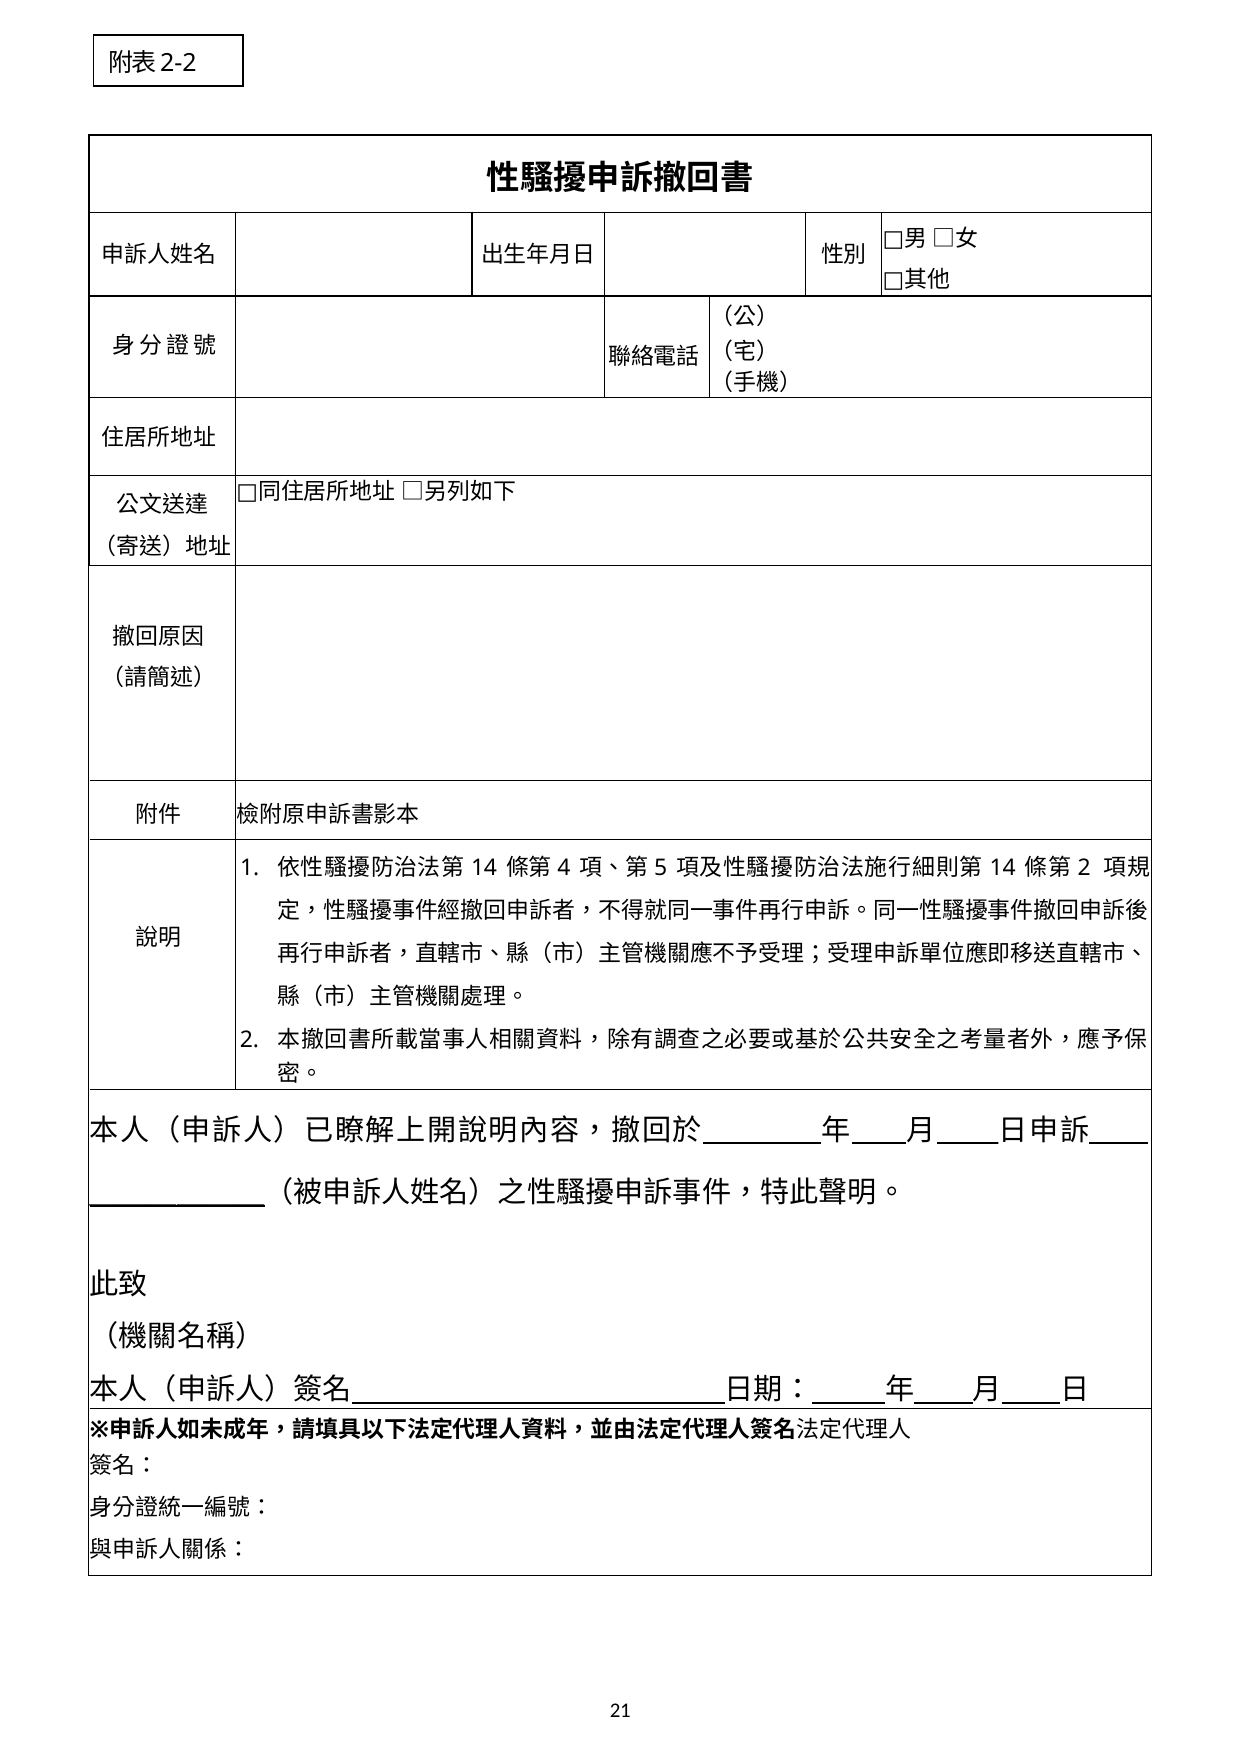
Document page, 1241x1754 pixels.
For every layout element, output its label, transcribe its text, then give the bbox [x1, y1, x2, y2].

table_cell [236, 566, 1151, 780]
table_cell ※申訴人如未成年，請填具以下法定代理人資料，並由法定代理人簽名法定代理人簽名： 身分證統一編號： 與申訴人關係： [89, 1409, 1151, 1575]
table_cell （公） （宅） （手機） [710, 297, 1151, 397]
table_cell 附件 [89, 781, 235, 839]
table_header 性騷擾申訴撤回書 [90, 136, 1151, 212]
table_cell □同住居所地址 □另列如下 [236, 476, 1151, 564]
table_cell 公文送達 （寄送）地址 [90, 476, 235, 564]
table_cell 撤回原因 （請簡述） [89, 566, 235, 780]
table_cell □男 □女 □其他 [882, 213, 1151, 295]
table_cell 聯絡電話 [605, 297, 709, 397]
table_cell 依性騷擾防治法第 14 條第 4 項、第 5 項及性騷擾防治法施行細則第 14 條第2 項規定，性騷擾事件經撤回申訴者，不得就同一事件再行申訴。同一性騷擾事件撤回申訴後再行申訴者，直轄市、縣（市）主管機關應不予受理；受理申訴單位應即移送直轄市、縣（市）主管機關處理。 本撤回書所載當事人相關資料，除有調查之必要或基於公共安全之考量者外，應予保密。 [236, 840, 1151, 1089]
table_cell 本人（申訴人）已瞭解上開說明內容，撤回於 年 月 ＿日申訴＿＿＿＿＿＿＿＿（被申訴人姓名）之性騷擾申訴事件，特此聲明。 此致 （機關名稱） 本人（申訴人）簽名 日期： 年 月 日 [89, 1090, 1151, 1408]
table_cell 出生年月日 [473, 213, 604, 295]
table_cell [236, 398, 1151, 475]
text 附表 2-2 [109, 42, 228, 79]
table_cell 檢附原申訴書影本 [236, 781, 1151, 839]
table_cell [236, 213, 471, 295]
table_cell [236, 297, 604, 397]
table_cell 性別 [806, 213, 881, 295]
table_cell [605, 213, 805, 295]
table_cell 說明 [89, 840, 235, 1089]
table_cell 申訴人姓名 [90, 213, 235, 295]
table_cell 身分證號 [90, 297, 235, 397]
table_cell 住居所地址 [90, 398, 235, 475]
